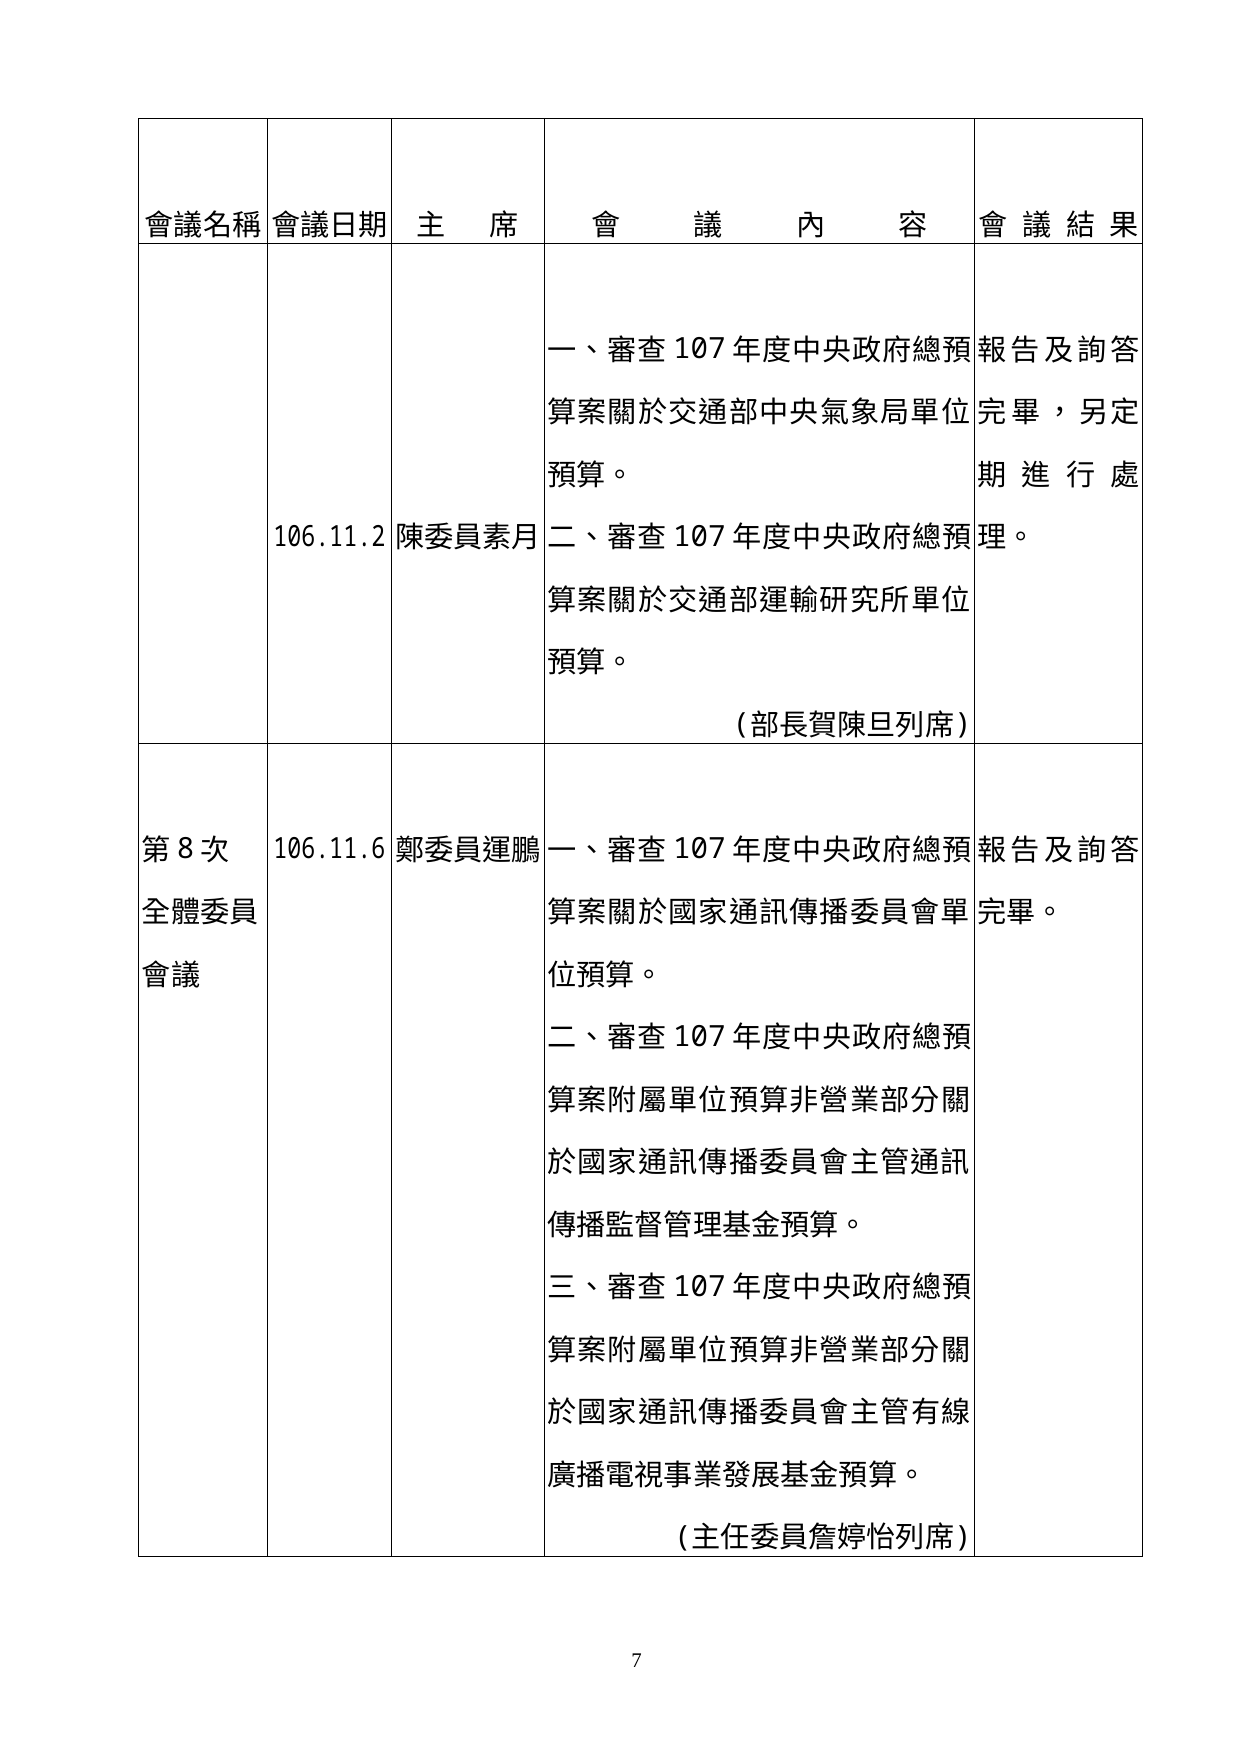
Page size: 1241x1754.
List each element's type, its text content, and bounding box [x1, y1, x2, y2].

table_header 會 議 內 容 [545, 119, 974, 243]
table_cell 106.11.6 [268, 744, 391, 1556]
table_cell 第8次 全體委員 會議 [139, 744, 267, 1556]
table_cell 陳委員素月 [392, 244, 544, 743]
table_cell [139, 244, 267, 743]
table_cell 鄭委員運鵬 [392, 744, 544, 1556]
table_cell 報告及詢答完畢。 [975, 744, 1142, 1556]
table_cell 一、審查107年度中央政府總預算案關於交通部中央氣象局單位預算。 二、審查107年度中央政府總預算案關於交通部運輸研究所單位預算。 (部長賀陳旦列席) [545, 244, 974, 743]
table_header 會 議 結 果 [975, 119, 1142, 243]
table_cell 一、審查107年度中央政府總預算案關於國家通訊傳播委員會單位預算。 二、審查107年度中央政府總預算案附屬單位預算非營業部分關於國家通訊傳播委員會主管通訊傳播監督管理基金預算。 三、審查107年度中央政府總預算案附屬單位預算非營業部分關於國家通訊傳播委員會主管有線廣播電視事業發展基金預算。 (主任委員詹婷怡列席) [545, 744, 974, 1556]
table_cell 106.11.2 [268, 244, 391, 743]
table_cell 報告及詢答完畢，另定期進行處理。 [975, 244, 1142, 743]
table_header 主 席 [392, 119, 544, 243]
table_header 會議名稱 [139, 119, 267, 243]
table_header 會議日期 [268, 119, 391, 243]
